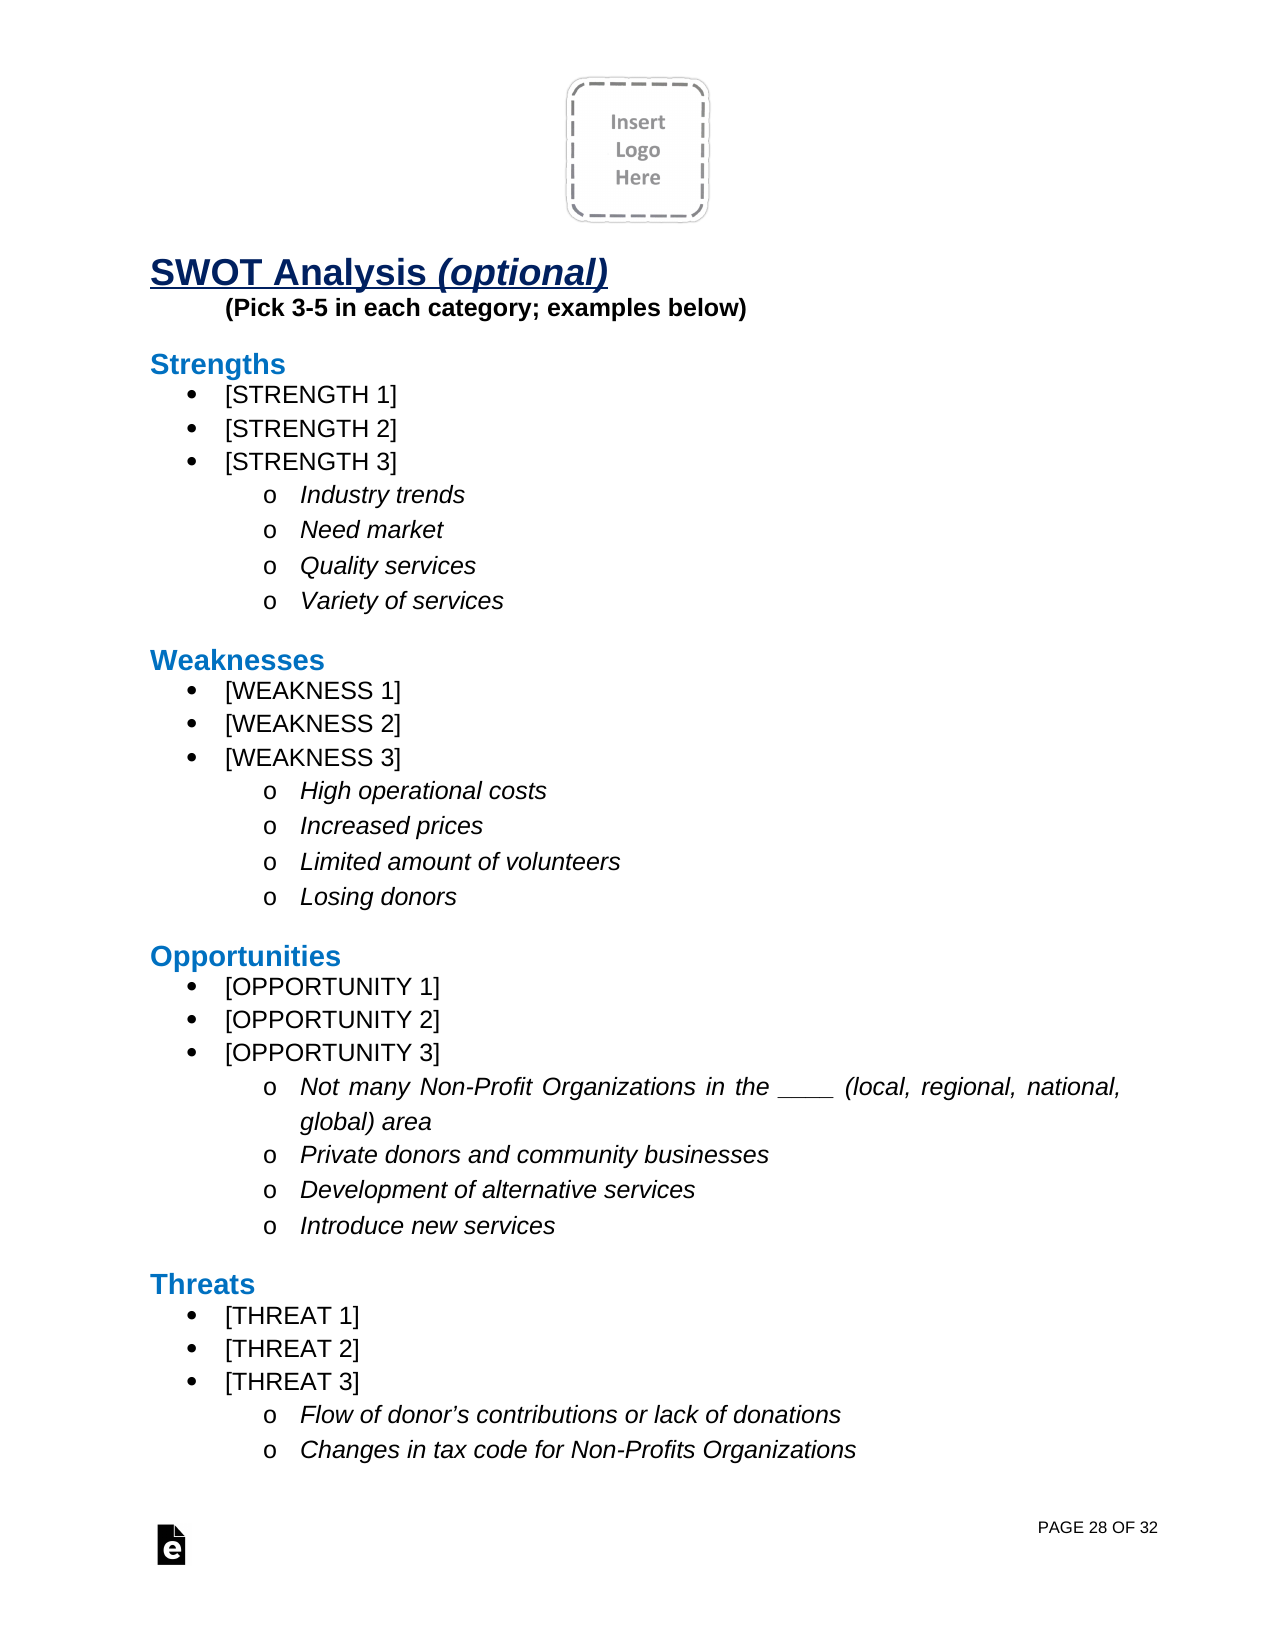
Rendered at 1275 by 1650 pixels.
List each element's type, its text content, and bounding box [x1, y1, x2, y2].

list Need market [262, 515, 1125, 546]
list [THREAT 1] [187, 1301, 1125, 1329]
list Industry trends [262, 480, 1125, 511]
list Changes in tax code for Non-Profits Organizations [262, 1436, 1125, 1466]
list [WEAKNESS 1] [187, 676, 1125, 705]
list Private donors and community businesses [262, 1140, 1125, 1171]
subtitle Weaknesses [150, 643, 1125, 676]
list [STRENGTH 1] [187, 380, 1125, 409]
list [STRENGTH 3] [187, 447, 1125, 476]
subtitle Threats [150, 1267, 1125, 1301]
list [OPPORTUNITY 3] [187, 1038, 1125, 1067]
list [THREAT 2] [187, 1334, 1125, 1363]
list Development of alternative services [262, 1175, 1125, 1206]
subtitle Strengths [150, 347, 1125, 380]
list [THREAT 3] [187, 1367, 1125, 1396]
list Variety of services [262, 586, 1125, 617]
subtitle Opportunities [150, 938, 1125, 972]
list [WEAKNESS 3] [187, 742, 1125, 771]
text (Pick 3-5 in each category; examples below) [225, 293, 1125, 322]
list Limited amount of volunteers [262, 847, 1125, 878]
list [STRENGTH 2] [187, 413, 1125, 442]
subtitle SWOT Analysis (optional) [150, 250, 1125, 293]
list [WEAKNESS 2] [187, 709, 1125, 738]
list Introduce new services [262, 1211, 1125, 1242]
list [OPPORTUNITY 2] [187, 1005, 1125, 1034]
list Not many Non-Profit Organizations in the ____ (local, regional, national, global) area [262, 1071, 1125, 1135]
list Increased prices [262, 811, 1125, 842]
list [OPPORTUNITY 1] [187, 972, 1125, 1001]
list High operational costs [262, 776, 1125, 807]
list Quality services [262, 551, 1125, 582]
list Flow of donor’s contributions or lack of donations [262, 1400, 1125, 1431]
list Losing donors [262, 882, 1125, 913]
